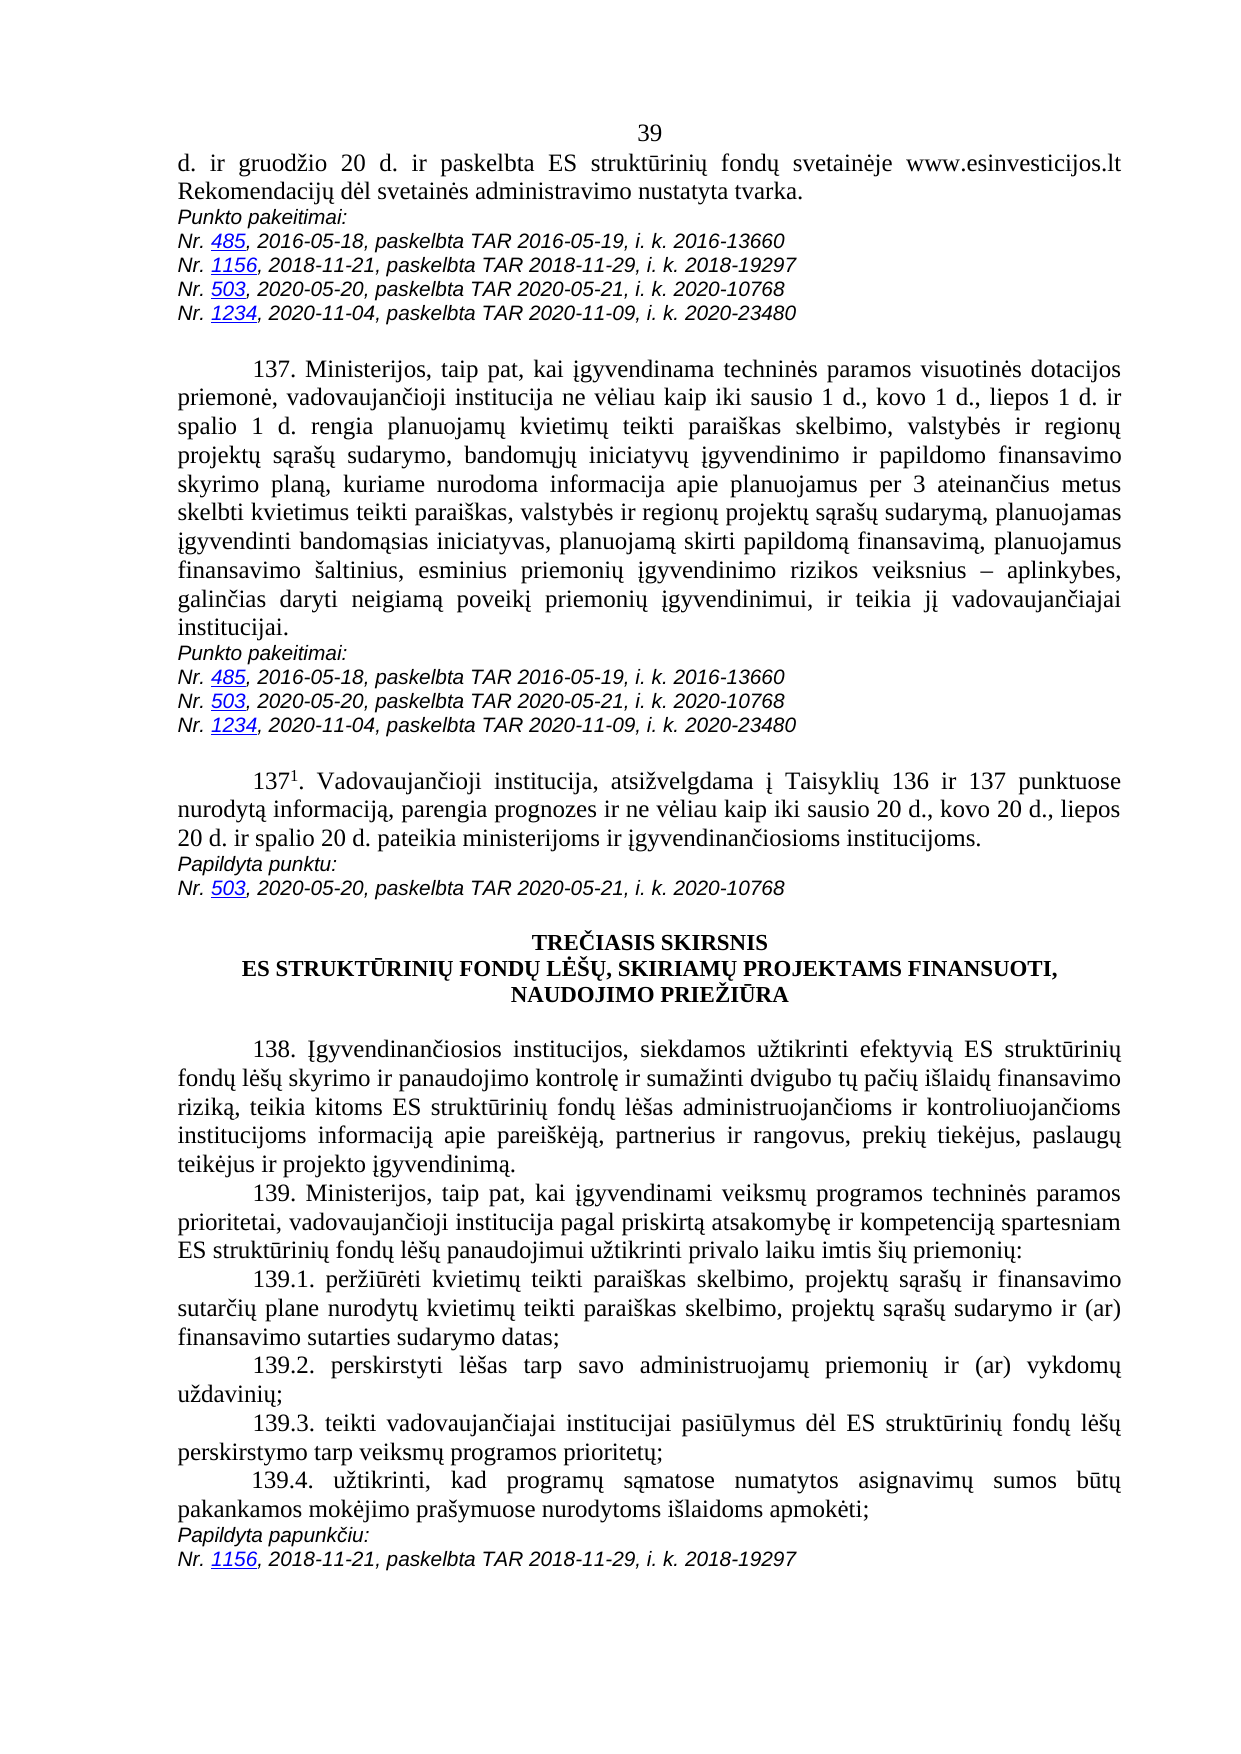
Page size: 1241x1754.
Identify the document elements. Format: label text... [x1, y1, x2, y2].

text Papildyta punktu: [177, 852, 1122, 876]
text Nr. 1234, 2020-11-04, paskelbta TAR 2020-11-09, i. k. 2020-23480 [177, 301, 1122, 325]
text Punkto pakeitimai: [177, 641, 1122, 665]
text Nr. 1156, 2018-11-21, paskelbta TAR 2018-11-29, i. k. 2018-19297 [177, 1547, 1122, 1571]
subtitle TREČIASIS SKIRSNIS [177, 929, 1122, 955]
text 139.2. perskirstyti lėšas tarp savo administruojamų priemonių ir (ar) vykdomų uždavinių; [177, 1350, 1122, 1408]
text Nr. 503, 2020-05-20, paskelbta TAR 2020-05-21, i. k. 2020-10768 [177, 277, 1122, 301]
text 139.4. užtikrinti, kad programų sąmatose numatytos asignavimų sumos būtų pakankamos mokėjimo prašymuose nurodytoms išlaidoms apmokėti; [177, 1465, 1122, 1523]
text Punkto pakeitimai: [177, 205, 1122, 229]
text 137. Ministerijos, taip pat, kai įgyvendinama techninės paramos visuotinės dotacijos priemonė, vadovaujančioji institucija ne vėliau kaip iki sausio 1 d., kovo 1 d., liepos 1 d. ir spalio 1 d. rengia planuojamų kvietimų teikti paraiškas skelbimo, valstybės ir regionų projektų sąrašų sudarymo, bandomųjų iniciatyvų įgyvendinimo ir papildomo finansavimo skyrimo planą, kuriame nurodoma informacija apie planuojamus per 3 ateinančius metus skelbti kvietimus teikti paraiškas, valstybės ir regionų projektų sąrašų sudarymą, planuojamas įgyvendinti bandomąsias iniciatyvas, planuojamą skirti papildomą finansavimą, planuojamus finansavimo šaltinius, esminius priemonių įgyvendinimo rizikos veiksnius – aplinkybes, galinčias daryti neigiamą poveikį priemonių įgyvendinimui, ir teikia jį vadovaujančiajai institucijai. [177, 354, 1122, 641]
text d. ir gruodžio 20 d. ir paskelbta ES struktūrinių fondų svetainėje www.esinvesticijos.lt Rekomendacijų dėl svetainės administravimo nustatyta tvarka. [177, 148, 1122, 205]
text ES STRUKTŪRINIŲ FONDŲ LĖŠŲ, SKIRIAMŲ PROJEKTAMS FINANSUOTI, NAUDOJIMO PRIEŽIŪRA [177, 955, 1122, 1008]
text 139. Ministerijos, taip pat, kai įgyvendinami veiksmų programos techninės paramos prioritetai, vadovaujančioji institucija pagal priskirtą atsakomybę ir kompetenciją spartesniam ES struktūrinių fondų lėšų panaudojimui užtikrinti privalo laiku imtis šių priemonių: [177, 1178, 1122, 1264]
text Nr. 1234, 2020-11-04, paskelbta TAR 2020-11-09, i. k. 2020-23480 [177, 713, 1122, 737]
text Nr. 485, 2016-05-18, paskelbta TAR 2016-05-19, i. k. 2016-13660 [177, 229, 1122, 253]
text 139.1. peržiūrėti kvietimų teikti paraiškas skelbimo, projektų sąrašų ir finansavimo sutarčių plane nurodytų kvietimų teikti paraiškas skelbimo, projektų sąrašų sudarymo ir (ar) finansavimo sutarties sudarymo datas; [177, 1264, 1122, 1350]
text Nr. 503, 2020-05-20, paskelbta TAR 2020-05-21, i. k. 2020-10768 [177, 876, 1122, 900]
text 139.3. teikti vadovaujančiajai institucijai pasiūlymus dėl ES struktūrinių fondų lėšų perskirstymo tarp veiksmų programos prioritetų; [177, 1408, 1122, 1465]
text 138. Įgyvendinančiosios institucijos, siekdamos užtikrinti efektyvią ES struktūrinių fondų lėšų skyrimo ir panaudojimo kontrolę ir sumažinti dvigubo tų pačių išlaidų finansavimo riziką, teikia kitoms ES struktūrinių fondų lėšas administruojančioms ir kontroliuojančioms institucijoms informaciją apie pareiškėją, partnerius ir rangovus, prekių tiekėjus, paslaugų teikėjus ir projekto įgyvendinimą. [177, 1034, 1122, 1178]
text 1371. Vadovaujančioji institucija, atsižvelgdama į Taisyklių 136 ir 137 punktuose nurodytą informaciją, parengia prognozes ir ne vėliau kaip iki sausio 20 d., kovo 20 d., liepos 20 d. ir spalio 20 d. pateikia ministerijoms ir įgyvendinančiosioms institucijoms. [177, 766, 1122, 852]
text Papildyta papunkčiu: [177, 1523, 1122, 1547]
text Nr. 1156, 2018-11-21, paskelbta TAR 2018-11-29, i. k. 2018-19297 [177, 253, 1122, 277]
text Nr. 485, 2016-05-18, paskelbta TAR 2016-05-19, i. k. 2016-13660 [177, 665, 1122, 689]
text Nr. 503, 2020-05-20, paskelbta TAR 2020-05-21, i. k. 2020-10768 [177, 689, 1122, 713]
